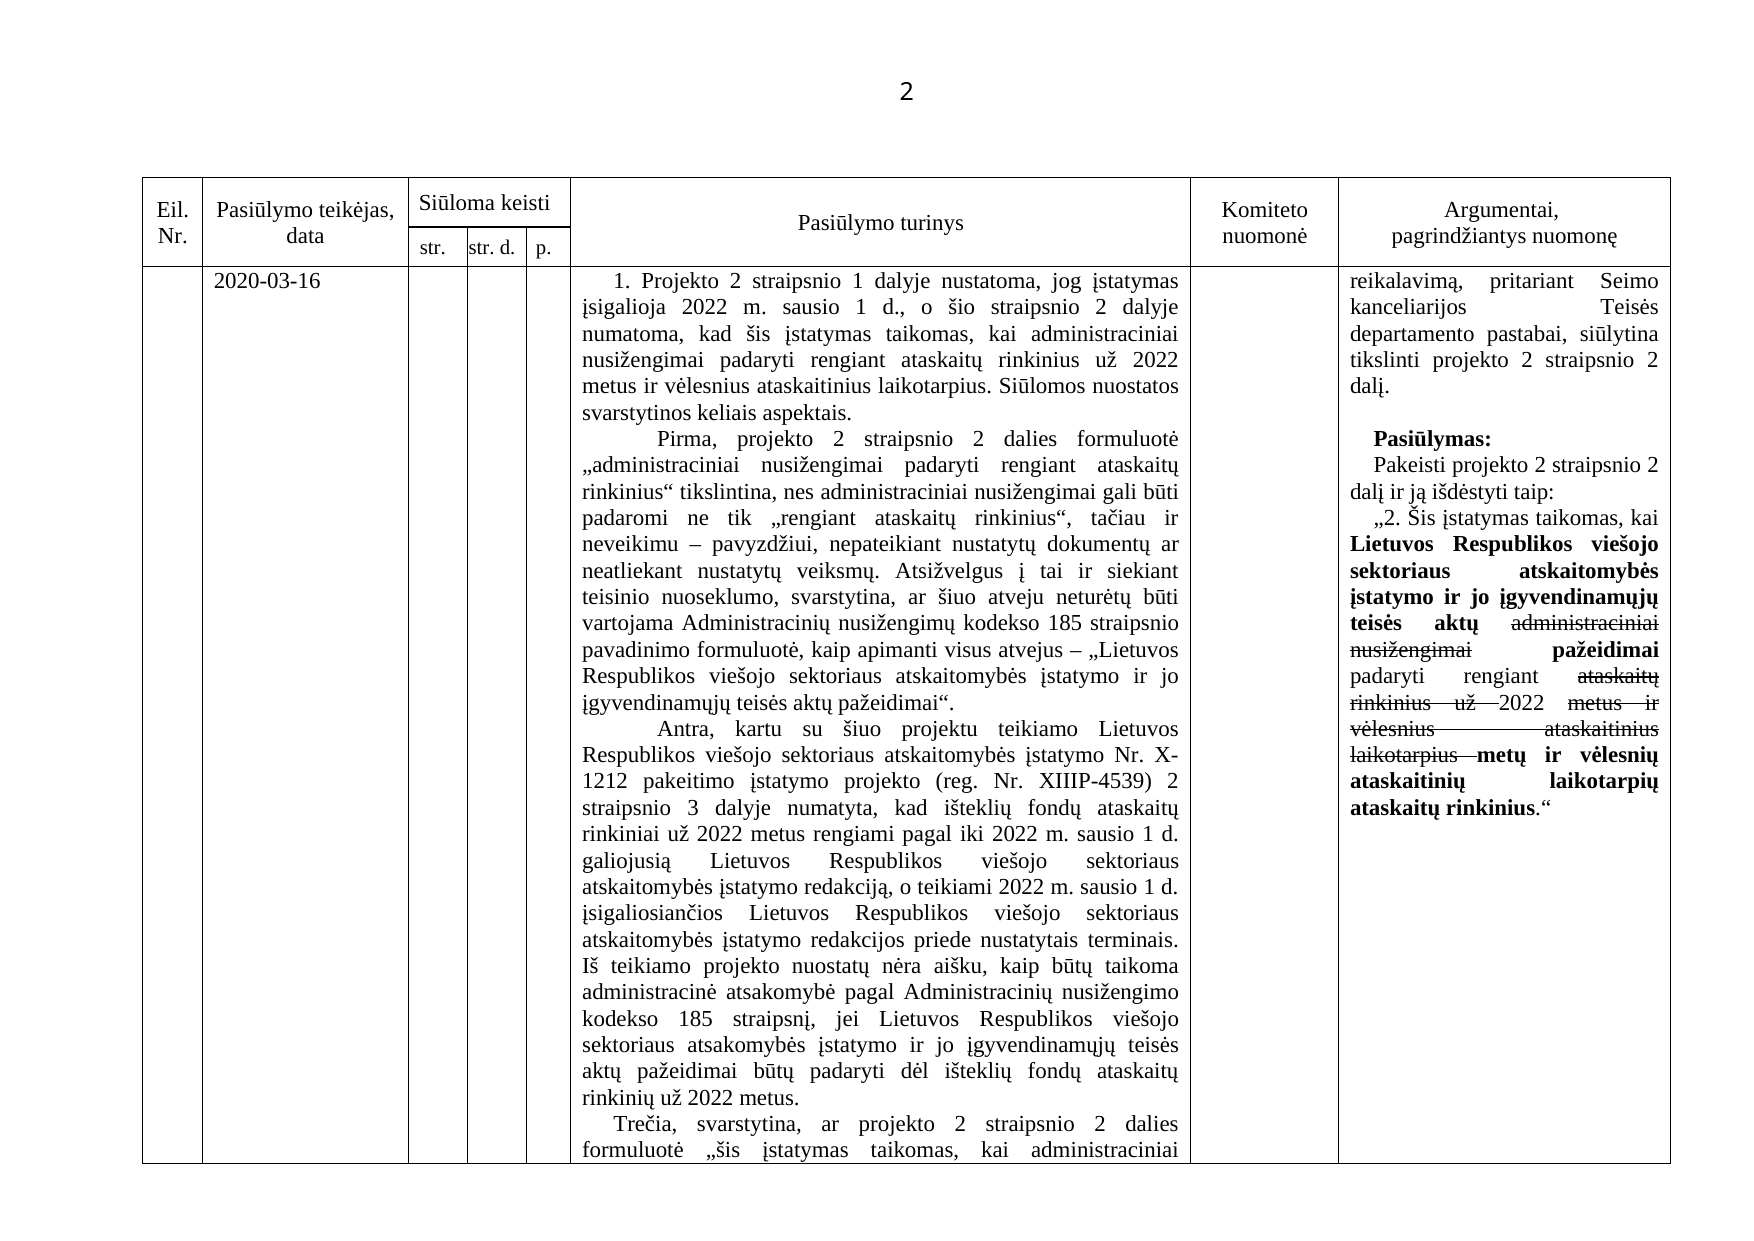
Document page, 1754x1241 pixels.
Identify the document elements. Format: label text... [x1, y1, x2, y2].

table_cell [1191, 267, 1338, 1163]
table_header Pasiūlymo turinys [571, 178, 1190, 266]
table_header Siūloma keisti [409, 178, 570, 226]
table_header Argumentai, pagrindžiantys nuomonę [1339, 178, 1670, 266]
table_cell str. d. [468, 228, 526, 266]
table_cell [527, 267, 570, 1163]
table_header Eil. Nr. [143, 178, 202, 266]
table_cell 2020-03-16 [203, 267, 408, 1163]
table_cell p. [527, 228, 570, 266]
table_cell [468, 267, 526, 1163]
table_cell reikalavimą, pritariant Seimo kanceliarijos Teisės departamento pastabai, siūlytina tikslinti projekto 2 straipsnio 2 dalį. Pasiūlymas: Pakeisti projekto 2 straipsnio 2 dalį ir ją išdėstyti taip: „2. Šis įstatymas taikomas, kai Lietuvos Respublikos viešojo sektoriaus atskaitomybės įstatymo ir jo įgyvendinamųjų teisės aktų administraciniai nusižengimai pažeidimai padaryti rengiant ataskaitų rinkinius už 2022 metus ir vėlesnius ataskaitinius laikotarpius metų ir vėlesnių ataskaitinių laikotarpių ataskaitų rinkinius.“ [1339, 267, 1670, 1163]
table_header Komiteto nuomonė [1191, 178, 1338, 266]
table_cell [143, 267, 202, 1163]
table_cell str. [409, 228, 467, 266]
table_header Pasiūlymo teikėjas, data [203, 178, 408, 266]
table_cell [409, 267, 467, 1163]
table_cell 1. Projekto 2 straipsnio 1 dalyje nustatoma, jog įstatymas įsigalioja 2022 m. sausio 1 d., o šio straipsnio 2 dalyje numatoma, kad šis įstatymas taikomas, kai administraciniai nusižengimai padaryti rengiant ataskaitų rinkinius už 2022 metus ir vėlesnius ataskaitinius laikotarpius. Siūlomos nuostatos svarstytinos keliais aspektais. Pirma, projekto 2 straipsnio 2 dalies formuluotė „administraciniai nusižengimai padaryti rengiant ataskaitų rinkinius“ tikslintina, nes administraciniai nusižengimai gali būti padaromi ne tik „rengiant ataskaitų rinkinius“, tačiau ir neveikimu – pavyzdžiui, nepateikiant nustatytų dokumentų ar neatliekant nustatytų veiksmų. Atsižvelgus į tai ir siekiant teisinio nuoseklumo, svarstytina, ar šiuo atveju neturėtų būti vartojama Administracinių nusižengimų kodekso 185 straipsnio pavadinimo formuluotė, kaip apimanti visus atvejus – „Lietuvos Respublikos viešojo sektoriaus atskaitomybės įstatymo ir jo įgyvendinamųjų teisės aktų pažeidimai“. Antra, kartu su šiuo projektu teikiamo Lietuvos Respublikos viešojo sektoriaus atskaitomybės įstatymo Nr. X-1212 pakeitimo įstatymo projekto (reg. Nr. XIIIP-4539) 2 straipsnio 3 dalyje numatyta, kad išteklių fondų ataskaitų rinkiniai už 2022 metus rengiami pagal iki 2022 m. sausio 1 d. galiojusią Lietuvos Respublikos viešojo sektoriaus atskaitomybės įstatymo redakciją, o teikiami 2022 m. sausio 1 d. įsigaliosiančios Lietuvos Respublikos viešojo sektoriaus atskaitomybės įstatymo redakcijos priede nustatytais terminais. Iš teikiamo projekto nuostatų nėra aišku, kaip būtų taikoma administracinė atsakomybė pagal Administracinių nusižengimo kodekso 185 straipsnį, jei Lietuvos Respublikos viešojo sektoriaus atsakomybės įstatymo ir jo įgyvendinamųjų teisės aktų pažeidimai būtų padaryti dėl išteklių fondų ataskaitų rinkinių už 2022 metus. Trečia, svarstytina, ar projekto 2 straipsnio 2 dalies formuluotė „šis įstatymas taikomas, kai administraciniai [571, 267, 1190, 1163]
